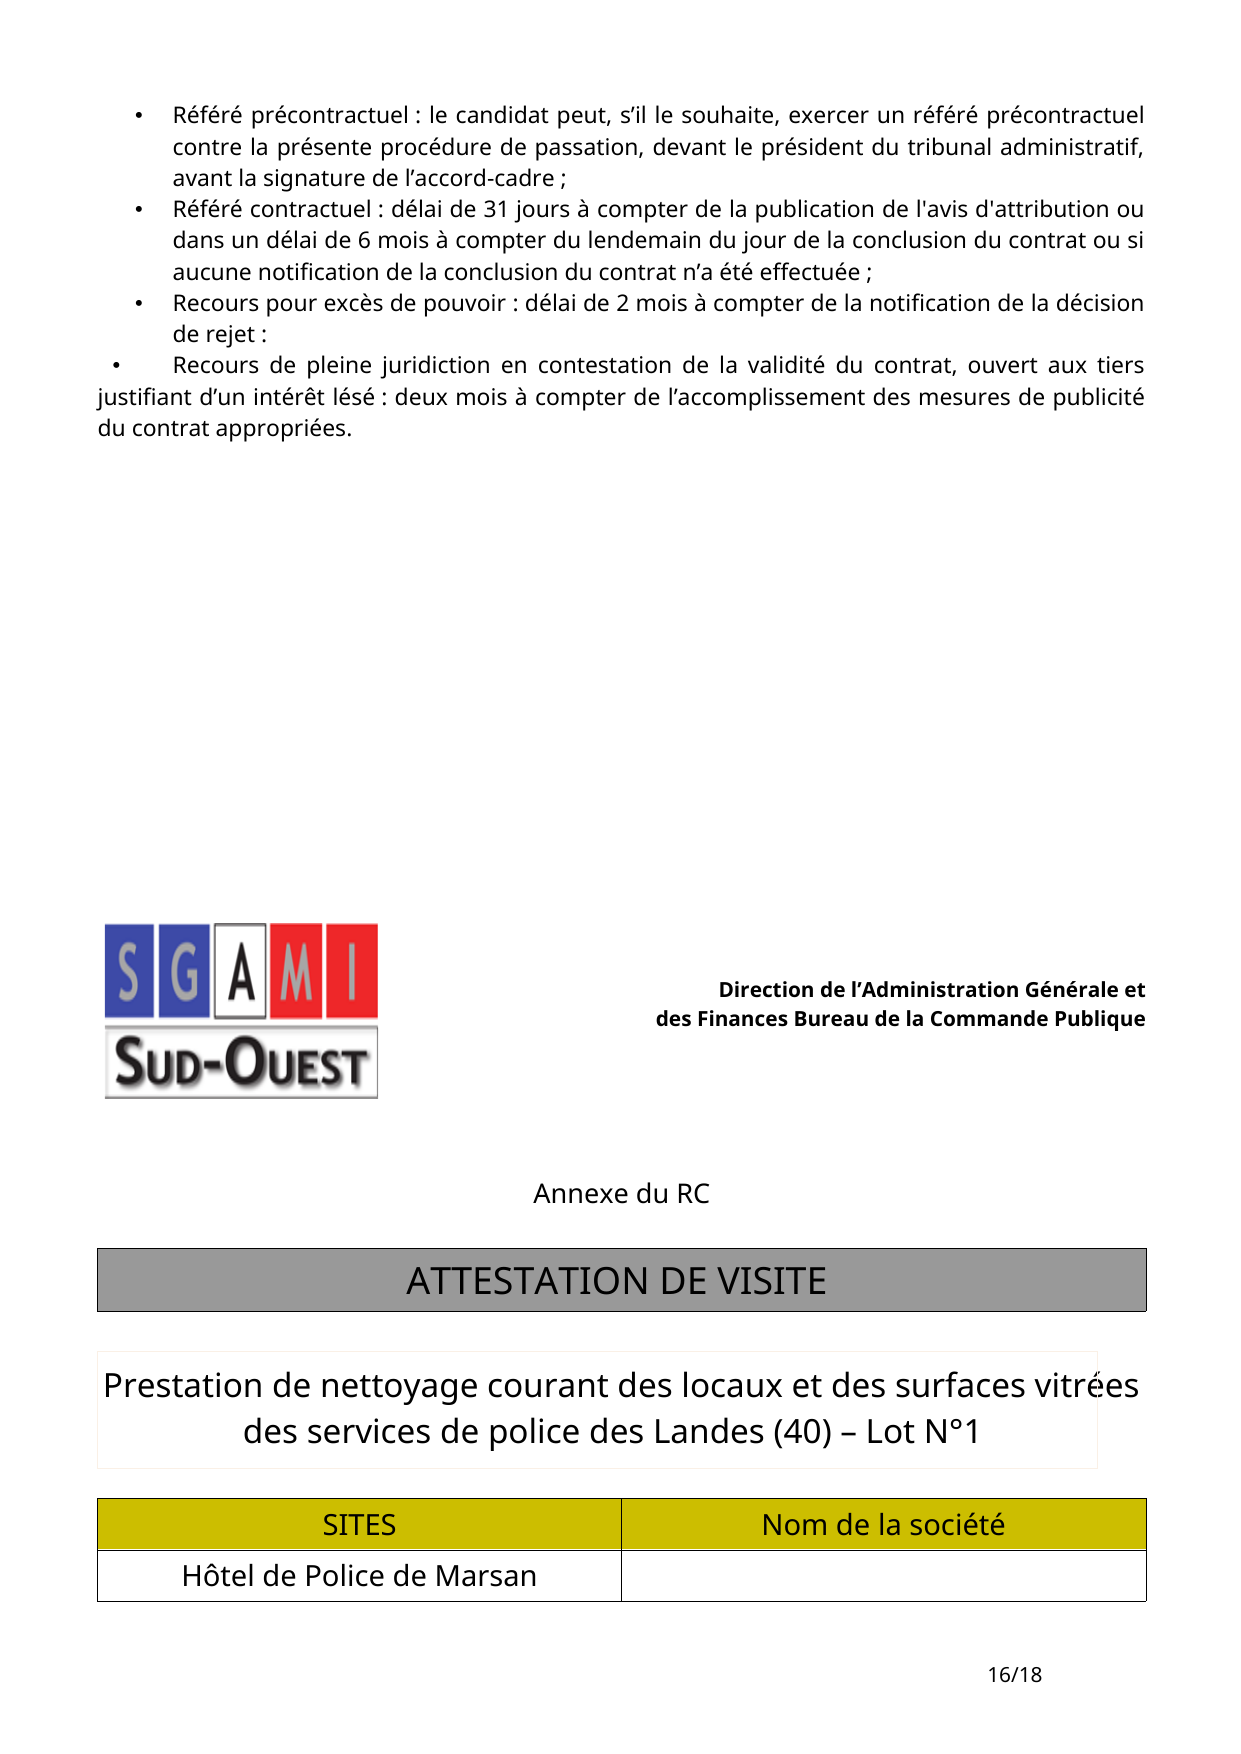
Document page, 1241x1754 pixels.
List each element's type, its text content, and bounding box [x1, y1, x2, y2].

text Annexe du RC [97, 1174, 1146, 1211]
table_header ATTESTATION DE VISITE [98, 1249, 1146, 1311]
list Référé précontractuel : le candidat peut, s’il le souhaite, exercer un référé précontractuel contre la présente procédure de passation, devant le président du tribunal administratif, avant la signature de l’accord-cadre ; [135, 99, 1146, 193]
list Référé contractuel : délai de 31 jours à compter de la publication de l'avis d'attribution ou dans un délai de 6 mois à compter du lendemain du jour de la conclusion du contrat ou si aucune notification de la conclusion du contrat n’a été effectuée ; [135, 193, 1146, 287]
text Prestation de nettoyage courant des locaux et des surfaces vitrées des services de police des Landes (40) – Lot N°1 [98, 1362, 1097, 1453]
table_cell [622, 1551, 1146, 1601]
text Direction de l’Administration Générale et [379, 976, 1146, 1004]
text Prestation de nettoyage courant des locaux et des surfaces vitrées des services de police des Landes (40) – Lot N°1 [1098, 1362, 1146, 1453]
list Recours de pleine juridiction en contestation de la validité du contrat, ouvert aux tiers justifiant d’un intérêt lésé : deux mois à compter de l’accomplissement des mesures de publicité du contrat appropriées. [97, 349, 1146, 443]
table_cell Hôtel de Police de Marsan [98, 1551, 621, 1601]
text des Finances Bureau de la Commande Publique [379, 1004, 1146, 1032]
table_header Nom de la société [622, 1499, 1146, 1549]
list Recours pour excès de pouvoir : délai de 2 mois à compter de la notification de la décision de rejet : [135, 287, 1146, 349]
picture [104, 923, 379, 1099]
table_header SITES [98, 1499, 621, 1549]
